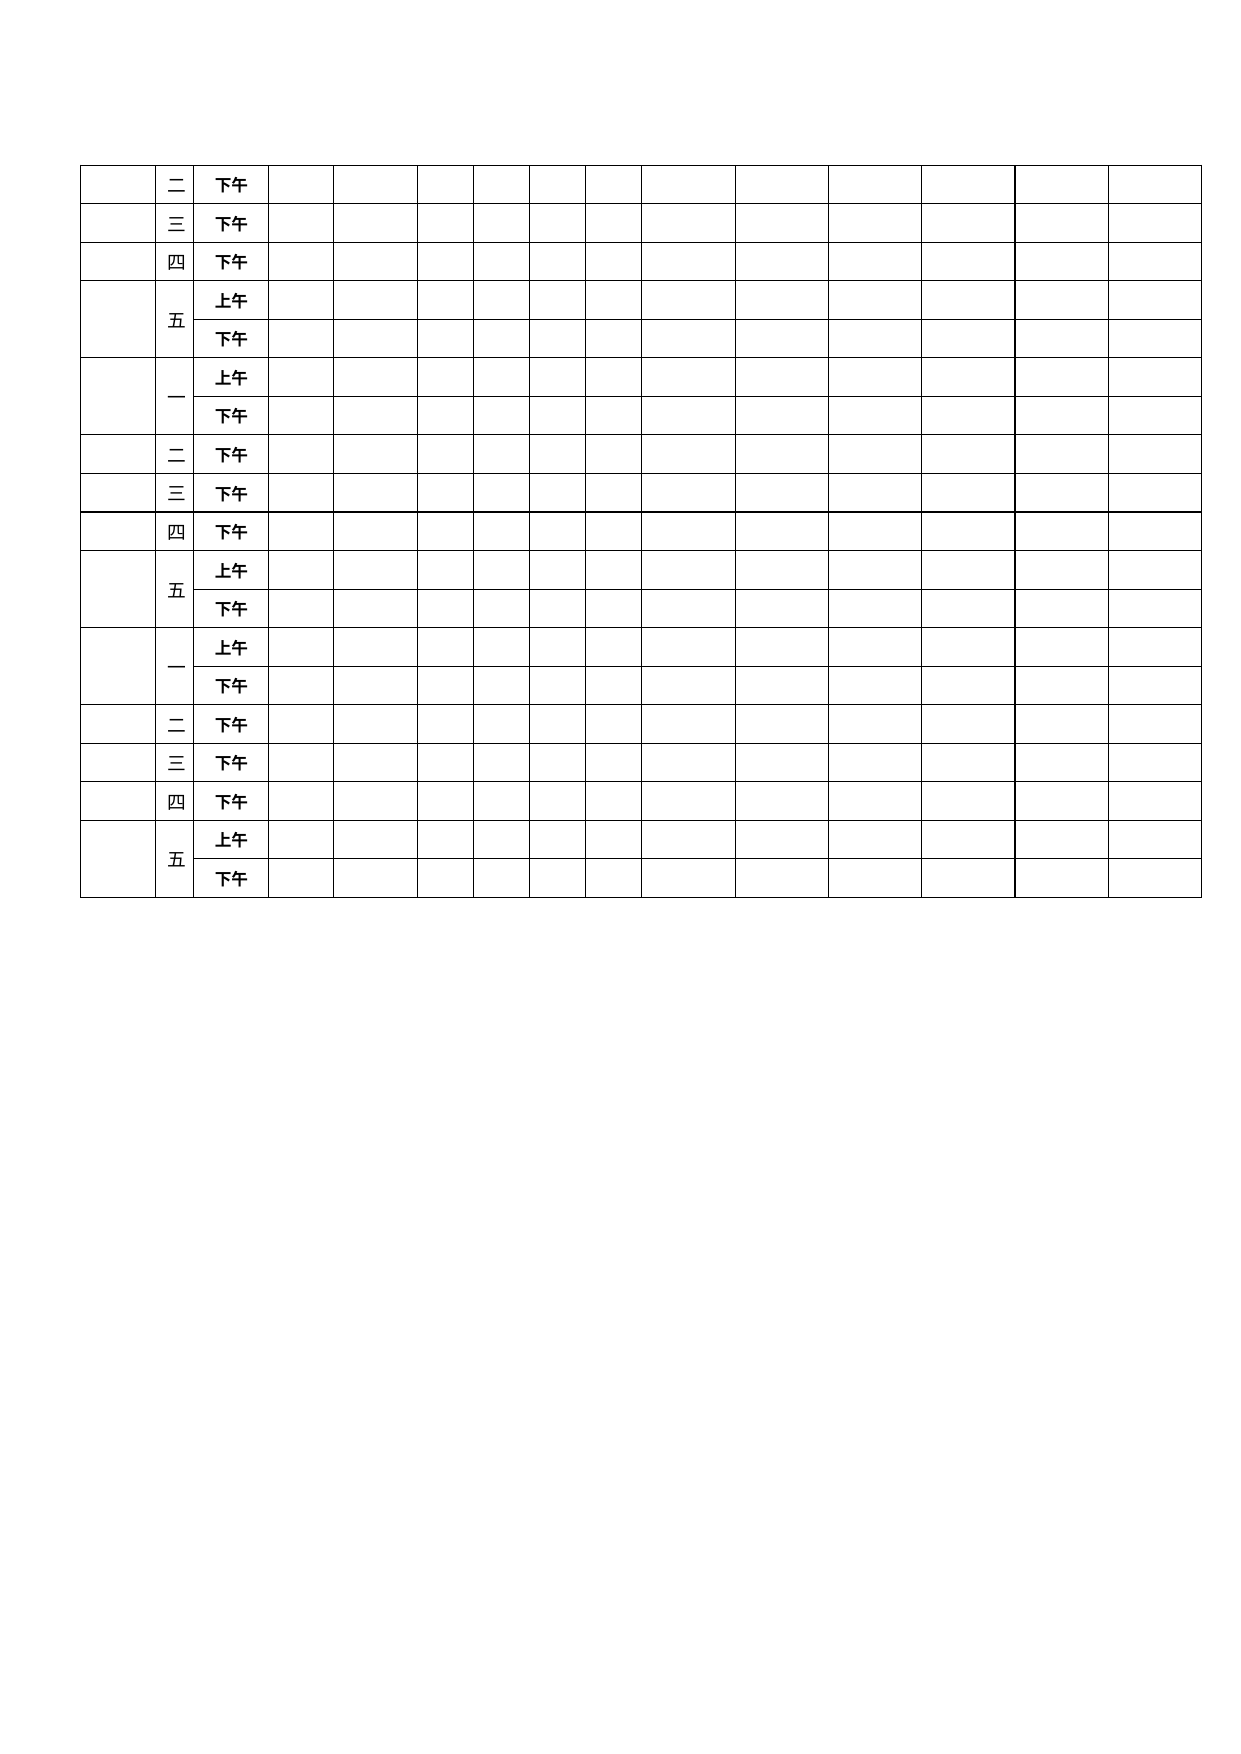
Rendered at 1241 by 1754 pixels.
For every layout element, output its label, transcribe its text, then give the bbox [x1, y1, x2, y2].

table_cell [474, 744, 529, 781]
table_cell [1016, 744, 1108, 781]
table_cell [1016, 320, 1108, 357]
table_cell [642, 204, 735, 242]
table_cell [474, 590, 529, 627]
table_cell [586, 628, 641, 666]
table_cell [829, 243, 921, 280]
table_cell [1016, 358, 1108, 396]
table_cell [530, 166, 585, 203]
table_cell [1109, 667, 1201, 704]
table_cell 下午 [194, 782, 268, 820]
table_cell [334, 744, 417, 781]
table_cell 四 [156, 243, 193, 280]
table_cell [334, 320, 417, 357]
table_cell [474, 667, 529, 704]
table_cell [81, 358, 155, 434]
table_cell [736, 166, 828, 203]
table_cell [530, 474, 585, 511]
table_cell [474, 358, 529, 396]
table_cell [334, 590, 417, 627]
table_cell 下午 [194, 859, 268, 897]
table_cell [530, 513, 585, 550]
table_cell [586, 551, 641, 588]
table_cell [474, 859, 529, 897]
table_cell [269, 435, 333, 473]
table_cell [418, 358, 473, 396]
table_cell 下午 [194, 204, 268, 242]
table_cell [81, 474, 155, 511]
table_cell [1109, 705, 1201, 743]
table_cell 四 [156, 513, 193, 550]
table_cell 上午 [194, 821, 268, 858]
table_cell [474, 166, 529, 203]
table_cell [334, 281, 417, 319]
table_cell [829, 474, 921, 511]
table_cell [530, 821, 585, 858]
table_cell [1016, 474, 1108, 511]
table_cell 下午 [194, 166, 268, 203]
table_cell [474, 551, 529, 588]
table_cell [81, 513, 155, 550]
table_cell [642, 705, 735, 743]
table_cell [334, 166, 417, 203]
table_cell [334, 821, 417, 858]
table_cell [474, 435, 529, 473]
table_cell [269, 590, 333, 627]
table_cell 三 [156, 204, 193, 242]
table_cell [418, 628, 473, 666]
table_cell [922, 358, 1014, 396]
table_cell [269, 474, 333, 511]
table_cell [418, 474, 473, 511]
table_cell [1016, 397, 1108, 434]
table_cell 五 [156, 551, 193, 627]
table_cell [642, 513, 735, 550]
table_cell [474, 204, 529, 242]
table_cell [418, 397, 473, 434]
table_cell [736, 782, 828, 820]
table_cell [736, 705, 828, 743]
table_cell [1109, 166, 1201, 203]
table_cell [530, 667, 585, 704]
table_cell [586, 204, 641, 242]
table_cell [1109, 397, 1201, 434]
table_cell 下午 [194, 667, 268, 704]
table_cell 上午 [194, 551, 268, 588]
table_cell [642, 281, 735, 319]
table_cell [586, 320, 641, 357]
table_cell [474, 821, 529, 858]
table_cell [829, 705, 921, 743]
table_cell [474, 320, 529, 357]
table_cell [1109, 782, 1201, 820]
table_cell [269, 744, 333, 781]
table_cell [586, 358, 641, 396]
table_cell [829, 744, 921, 781]
table_cell [530, 551, 585, 588]
table_cell [736, 513, 828, 550]
table_cell 下午 [194, 320, 268, 357]
table_cell 五 [156, 821, 193, 897]
table_cell [269, 358, 333, 396]
table_cell [1109, 435, 1201, 473]
table_cell [736, 320, 828, 357]
table_cell [642, 782, 735, 820]
table_cell [642, 667, 735, 704]
table_cell [642, 821, 735, 858]
table_cell [269, 281, 333, 319]
table_cell [1109, 744, 1201, 781]
table_cell [922, 320, 1014, 357]
table_cell 三 [156, 744, 193, 781]
table_cell [642, 435, 735, 473]
table_cell 三 [156, 474, 193, 511]
table_cell [642, 628, 735, 666]
table_cell 上午 [194, 358, 268, 396]
table_cell [334, 859, 417, 897]
table_cell 下午 [194, 744, 268, 781]
table_cell [334, 397, 417, 434]
table_cell [586, 590, 641, 627]
table_cell [474, 397, 529, 434]
table_cell [418, 243, 473, 280]
table_cell [586, 667, 641, 704]
table_cell [922, 474, 1014, 511]
table_cell [81, 435, 155, 473]
table_cell [418, 590, 473, 627]
table_cell [334, 243, 417, 280]
table_cell [418, 513, 473, 550]
table_cell [922, 281, 1014, 319]
table_cell [736, 744, 828, 781]
table_cell [334, 358, 417, 396]
table_cell [642, 744, 735, 781]
table_cell 五 [156, 281, 193, 357]
table_cell [269, 821, 333, 858]
table_cell [530, 859, 585, 897]
table_cell [474, 281, 529, 319]
table_cell [1109, 243, 1201, 280]
table_cell [418, 551, 473, 588]
table_cell [922, 667, 1014, 704]
table_cell [1109, 821, 1201, 858]
table_cell [1016, 551, 1108, 588]
table_cell [530, 435, 585, 473]
table_cell 下午 [194, 243, 268, 280]
table_cell 下午 [194, 705, 268, 743]
table_cell [81, 166, 155, 203]
table_cell 下午 [194, 435, 268, 473]
table_cell [81, 821, 155, 897]
table_cell [736, 435, 828, 473]
table_cell [829, 667, 921, 704]
table_cell [1109, 204, 1201, 242]
table_cell [1109, 513, 1201, 550]
table_cell [736, 628, 828, 666]
table_cell [642, 243, 735, 280]
table_cell [81, 281, 155, 357]
table_cell [586, 166, 641, 203]
table_cell 下午 [194, 474, 268, 511]
table_cell 上午 [194, 281, 268, 319]
table_cell [586, 705, 641, 743]
table_cell [586, 435, 641, 473]
table_cell [418, 859, 473, 897]
table_cell [530, 590, 585, 627]
table_cell [586, 859, 641, 897]
table_cell [642, 859, 735, 897]
table_cell [1109, 281, 1201, 319]
table_cell [1016, 667, 1108, 704]
table_cell [829, 166, 921, 203]
table_cell [269, 397, 333, 434]
table_cell [736, 397, 828, 434]
table_cell [334, 474, 417, 511]
table_cell [81, 204, 155, 242]
table_cell [418, 705, 473, 743]
table_cell [829, 551, 921, 588]
table_cell [334, 435, 417, 473]
table_cell [922, 204, 1014, 242]
table_cell [829, 590, 921, 627]
table_cell [334, 513, 417, 550]
table_cell [269, 859, 333, 897]
table_cell [736, 590, 828, 627]
table_cell [586, 513, 641, 550]
table_cell [334, 782, 417, 820]
table_cell [1016, 166, 1108, 203]
table_cell [922, 435, 1014, 473]
table_cell [81, 782, 155, 820]
table_cell [474, 243, 529, 280]
table_cell [586, 821, 641, 858]
table_cell [586, 744, 641, 781]
table_cell [418, 435, 473, 473]
table_cell 下午 [194, 513, 268, 550]
table_cell [922, 590, 1014, 627]
table_cell [922, 513, 1014, 550]
table_cell [81, 705, 155, 743]
table_cell [829, 628, 921, 666]
table_cell [418, 166, 473, 203]
table_cell [642, 397, 735, 434]
table_cell [269, 204, 333, 242]
table_cell [829, 397, 921, 434]
table_cell 一 [156, 358, 193, 434]
table_cell [1109, 590, 1201, 627]
table_cell [81, 628, 155, 704]
table_cell [1109, 628, 1201, 666]
table_cell [334, 628, 417, 666]
table_cell [642, 320, 735, 357]
table_cell [922, 821, 1014, 858]
table_cell [418, 204, 473, 242]
table_cell 上午 [194, 628, 268, 666]
table_cell [530, 705, 585, 743]
table_cell [829, 358, 921, 396]
table_cell [81, 744, 155, 781]
table_cell [586, 782, 641, 820]
table_cell [1016, 821, 1108, 858]
table_cell [736, 551, 828, 588]
table_cell 下午 [194, 590, 268, 627]
table_cell [642, 474, 735, 511]
table_cell [642, 358, 735, 396]
table_cell [1016, 590, 1108, 627]
table_cell [1016, 705, 1108, 743]
table_cell [530, 204, 585, 242]
table_cell [642, 551, 735, 588]
table_cell [922, 744, 1014, 781]
table_cell [829, 320, 921, 357]
table_cell 四 [156, 782, 193, 820]
table_cell [922, 705, 1014, 743]
table_cell [829, 821, 921, 858]
table_cell [642, 166, 735, 203]
table_cell [1016, 782, 1108, 820]
table_cell [530, 744, 585, 781]
table_cell [269, 782, 333, 820]
table_cell [642, 590, 735, 627]
table_cell [334, 667, 417, 704]
table_cell [269, 667, 333, 704]
table_cell [269, 705, 333, 743]
table_cell [269, 166, 333, 203]
table_cell [530, 628, 585, 666]
table_cell [736, 474, 828, 511]
table_cell [269, 628, 333, 666]
table_cell [736, 281, 828, 319]
table_cell [1016, 281, 1108, 319]
table_cell [418, 281, 473, 319]
table_cell [334, 204, 417, 242]
table_cell 一 [156, 628, 193, 704]
table_cell [829, 513, 921, 550]
table_cell [269, 320, 333, 357]
table_cell [418, 744, 473, 781]
table_cell [922, 859, 1014, 897]
table_cell [530, 397, 585, 434]
table_cell [586, 474, 641, 511]
table_cell [269, 243, 333, 280]
table_cell [81, 551, 155, 627]
table_cell [474, 782, 529, 820]
table_cell [530, 281, 585, 319]
table_cell [1016, 435, 1108, 473]
table_cell [474, 513, 529, 550]
table_cell [334, 551, 417, 588]
table_cell [269, 513, 333, 550]
table_cell 二 [156, 166, 193, 203]
table_cell [1016, 513, 1108, 550]
table_cell [1016, 204, 1108, 242]
table_cell 下午 [194, 397, 268, 434]
table_cell [586, 281, 641, 319]
table_cell [829, 782, 921, 820]
table_cell [530, 243, 585, 280]
table_cell [1016, 628, 1108, 666]
table_cell [1109, 859, 1201, 897]
table_cell [1109, 320, 1201, 357]
table_cell [922, 397, 1014, 434]
table_cell [1109, 551, 1201, 588]
table_cell [736, 821, 828, 858]
table_cell [81, 243, 155, 280]
table_cell [530, 358, 585, 396]
table_cell [530, 782, 585, 820]
table_cell [922, 243, 1014, 280]
table_cell [334, 705, 417, 743]
table_cell [829, 859, 921, 897]
table_cell 二 [156, 705, 193, 743]
table_cell [736, 358, 828, 396]
table_cell [586, 397, 641, 434]
table_cell [829, 281, 921, 319]
table_cell [1016, 859, 1108, 897]
table_cell [736, 667, 828, 704]
table_cell [736, 204, 828, 242]
table_cell [922, 782, 1014, 820]
table_cell [1109, 358, 1201, 396]
table_cell [418, 320, 473, 357]
table_cell [474, 474, 529, 511]
table_cell [736, 859, 828, 897]
table_cell [530, 320, 585, 357]
table_cell [1109, 474, 1201, 511]
table_cell [418, 782, 473, 820]
table_cell [922, 551, 1014, 588]
table_cell [829, 204, 921, 242]
table_cell [1016, 243, 1108, 280]
table_cell [269, 551, 333, 588]
table_cell [586, 243, 641, 280]
table_cell [418, 667, 473, 704]
table_cell [474, 628, 529, 666]
table_cell [922, 166, 1014, 203]
table_cell 二 [156, 435, 193, 473]
table_cell [829, 435, 921, 473]
table_cell [736, 243, 828, 280]
table_cell [418, 821, 473, 858]
table_cell [922, 628, 1014, 666]
table_cell [474, 705, 529, 743]
